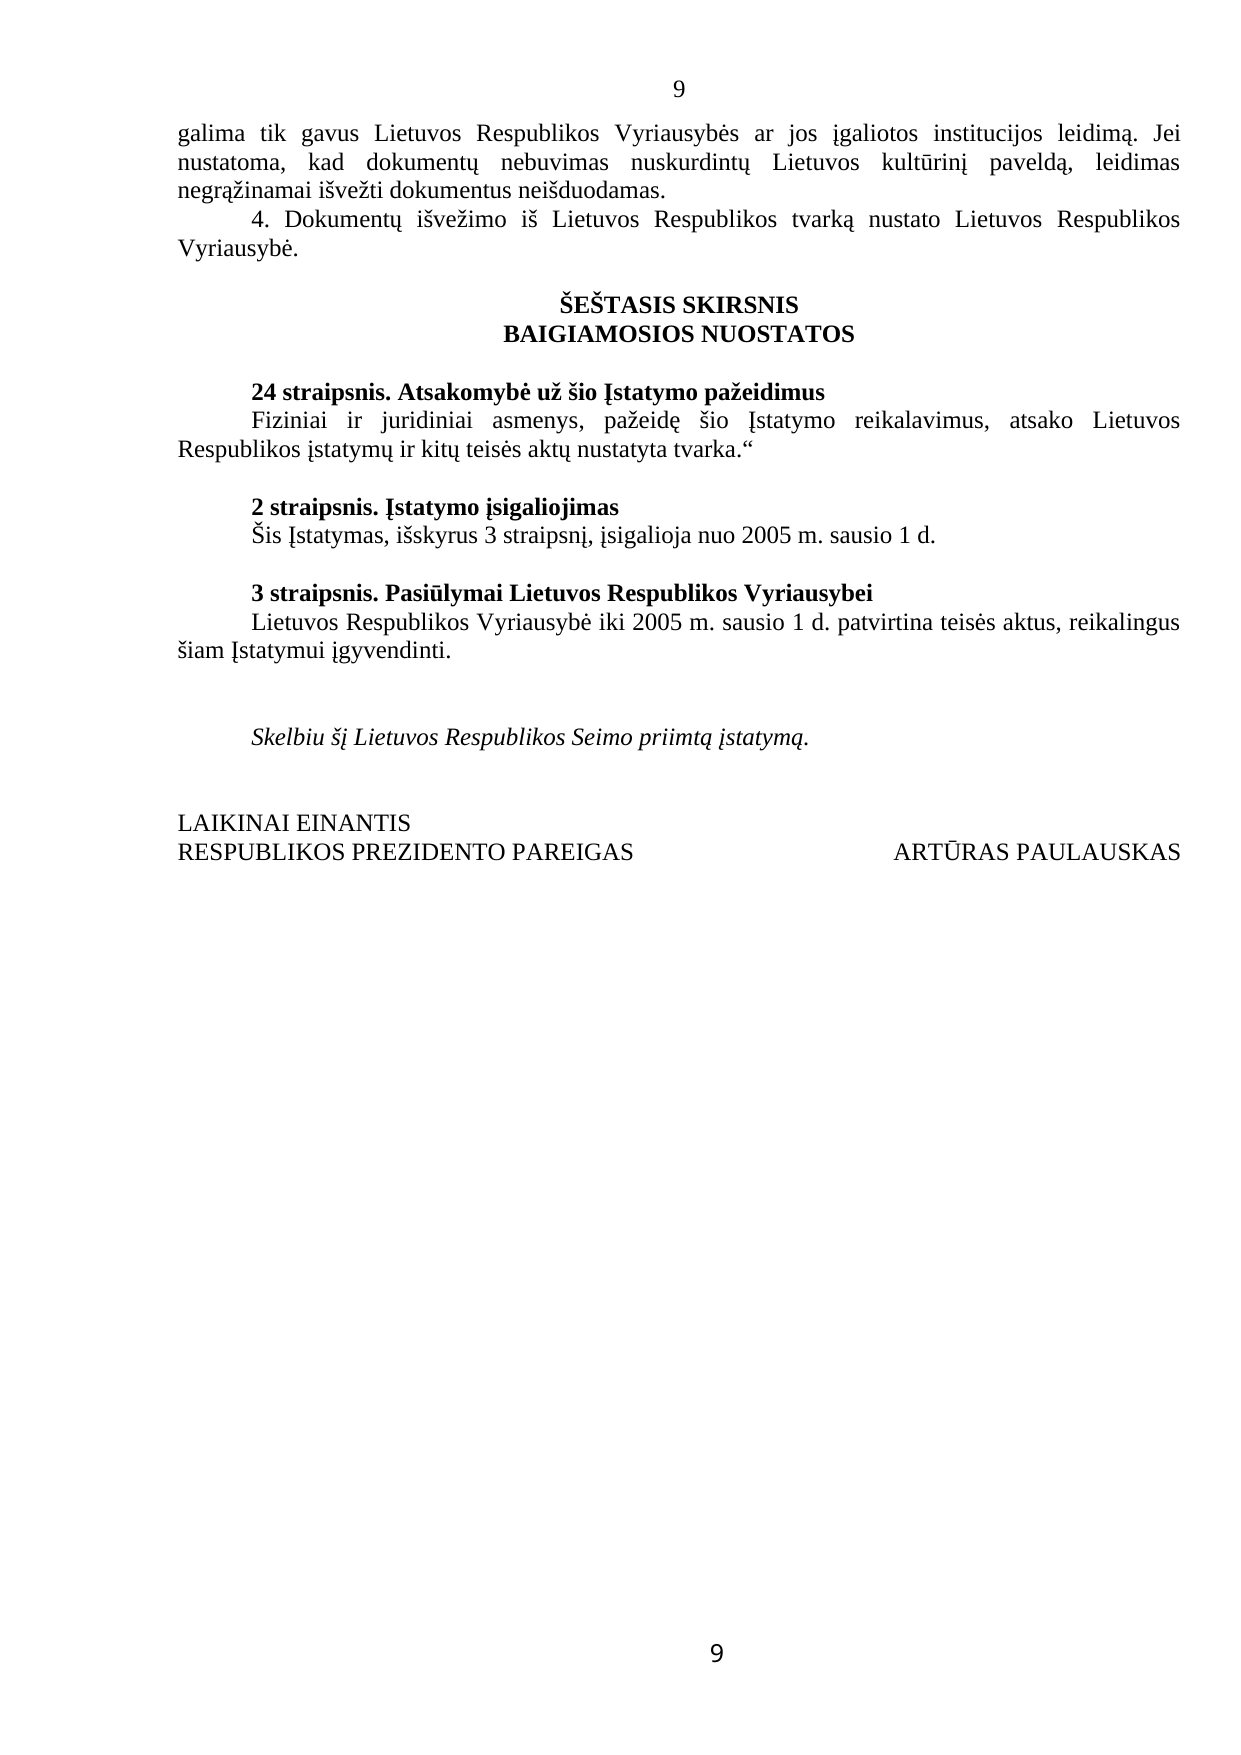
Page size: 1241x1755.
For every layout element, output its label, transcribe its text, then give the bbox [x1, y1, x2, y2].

text Šis Įstatymas, išskyrus 3 straipsnį, įsigalioja nuo 2005 m. sausio 1 d. [177, 521, 1181, 549]
text Skelbiu šį Lietuvos Respublikos Seimo priimtą įstatymą. [177, 722, 1181, 751]
text LAIKINAI EINANTIS [177, 808, 1181, 837]
text galima tik gavus Lietuvos Respublikos Vyriausybės ar jos įgaliotos institucijos leidimą. Jei nustatoma, kad dokumentų nebuvimas nuskurdintų Lietuvos kultūrinį paveldą, leidimas negrąžinamai išvežti dokumentus neišduodamas. [177, 118, 1181, 204]
text BAIGIAMOSIOS NUOSTATOS [177, 319, 1181, 348]
text Fiziniai ir juridiniai asmenys, pažeidę šio Įstatymo reikalavimus, atsako Lietuvos Respublikos įstatymų ir kitų teisės aktų nustatyta tvarka.“ [177, 406, 1181, 463]
text ŠEŠTASIS SKIRSNIS [177, 291, 1181, 319]
text 4. Dokumentų išvežimo iš Lietuvos Respublikos tvarką nustato Lietuvos Respublikos Vyriausybė. [177, 204, 1181, 262]
text 3 straipsnis. Pasiūlymai Lietuvos Respublikos Vyriausybei [177, 578, 1181, 607]
text 24 straipsnis. Atsakomybė už šio Įstatymo pažeidimus [177, 377, 1181, 406]
text RESPUBLIKOS PREZIDENTO PAREIGAS ARTŪRAS PAULAUSKAS [177, 837, 1181, 866]
text Lietuvos Respublikos Vyriausybė iki 2005 m. sausio 1 d. patvirtina teisės aktus, reikalingus šiam Įstatymui įgyvendinti. [177, 607, 1181, 664]
text 2 straipsnis. Įstatymo įsigaliojimas [177, 492, 1181, 521]
